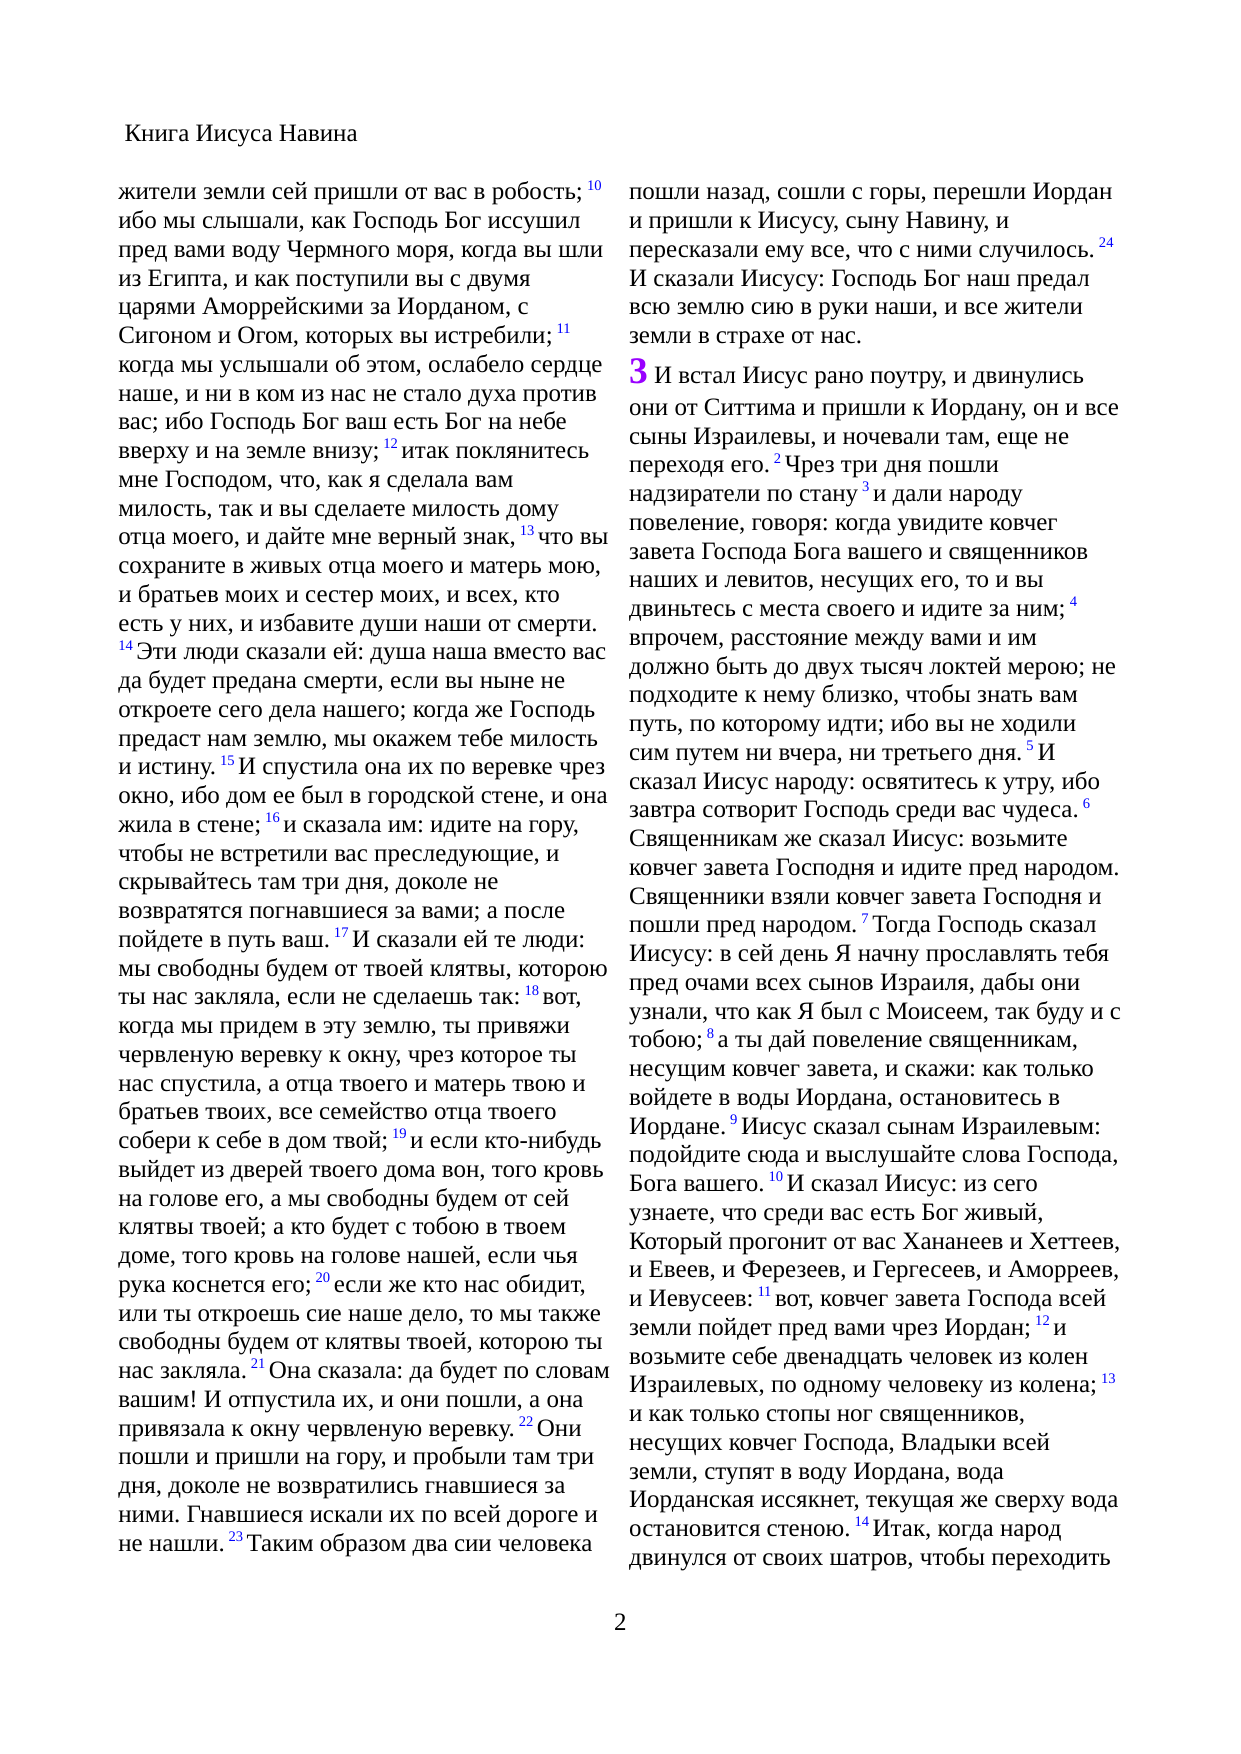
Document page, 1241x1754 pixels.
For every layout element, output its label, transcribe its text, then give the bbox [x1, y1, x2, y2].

text 3 И встал Иисус рано поутру, и двинулись они от Ситтима и пришли к Иордану, он и все сыны Израилевы, и ночевали там, еще не переходя его. 2 Чрез три дня пошли надзиратели по стану 3 и дали народу повеление, говоря: когда увидите ковчег завета Господа Бога вашего и священников наших и левитов, несущих его, то и вы двиньтесь с места своего и идите за ним; 4 впрочем, расстояние между вами и им должно быть до двух тысяч локтей мерою; не подходите к нему близко, чтобы знать вам путь, по которому идти; ибо вы не ходили сим путем ни вчера, ни третьего дня. 5 И сказал Иисус народу: освятитесь к утру, ибо завтра сотворит Господь среди вас чудеса. 6 Священникам же сказал Иисус: возьмите ковчег завета Господня и идите пред народом. Священники взяли ковчег завета Господня и пошли пред народом. 7 Тогда Господь сказал Иисусу: в сей день Я начну прославлять тебя пред очами всех сынов Израиля, дабы они узнали, что как Я был с Моисеем, так буду и с тобою; 8 а ты дай повеление священникам, несущим ковчег завета, и скажи: как только войдете в воды Иордана, остановитесь в Иордане. 9 Иисус сказал сынам Израилевым: подойдите сюда и выслушайте слова Господа, Бога вашего. 10 И сказал Иисус: из сего узнаете, что среди вас есть Бог живый, Который прогонит от вас Хананеев и Хеттеев, и Евеев, и Ферезеев, и Гергесеев, и Аморреев, и Иевусеев: 11 вот, ковчег завета Господа всей земли пойдет пред вами чрез Иордан; 12 и возьмите себе двенадцать человек из колен Израилевых, по одному человеку из колена; 13 и как только стопы ног священников, несущих ковчег Господа, Владыки всей земли, ступят в воду Иордана, вода Иорданская иссякнет, текущая же сверху вода остановится стеною. 14 Итак, когда народ двинулся от своих шатров, чтобы переходить [629, 349, 1122, 1571]
text жители земли сей пришли от вас в робость; 10 ибо мы слышали, как Господь Бог иссушил пред вами воду Чермного моря, когда вы шли из Египта, и как поступили вы с двумя царями Аморрейскими за Иорданом, с Сигоном и Огом, которых вы истребили; 11 когда мы услышали об этом, ослабело сердце наше, и ни в ком из нас не стало духа против вас; ибо Господь Бог ваш есть Бог на небе вверху и на земле внизу; 12 итак поклянитесь мне Господом, что, как я сделала вам милость, так и вы сделаете милость дому отца моего, и дайте мне верный знак, 13 что вы сохраните в живых отца моего и матерь мою, и братьев моих и сестер моих, и всех, кто есть у них, и избавите души наши от смерти. 14 Эти люди сказали ей: душа наша вместо вас да будет предана смерти, если вы ныне не откроете сего дела нашего; когда же Господь предаст нам землю, мы окажем тебе милость и истину. 15 И спустила она их по веревке чрез окно, ибо дом ее был в городской стене, и она жила в стене; 16 и сказала им: идите на гору, чтобы не встретили вас преследующие, и скрывайтесь там три дня, доколе не возвратятся погнавшиеся за вами; а после пойдете в путь ваш. 17 И сказали ей те люди: мы свободны будем от твоей клятвы, которою ты нас закляла, если не сделаешь так: 18 вот, когда мы придем в эту землю, ты привяжи червленую веревку к окну, чрез которое ты нас спустила, а отца твоего и матерь твою и братьев твоих, все семейство отца твоего собери к себе в дом твой; 19 и если кто-нибудь выйдет из дверей твоего дома вон, того кровь на голове его, а мы свободны будем от сей клятвы твоей; а кто будет с тобою в твоем доме, того кровь на голове нашей, если чья рука коснется его; 20 если же кто нас обидит, или ты откроешь сие наше дело, то мы также свободны будем от клятвы твоей, которою ты нас закляла. 21 Она сказала: да будет по словам вашим! И отпустила их, и они пошли, а она привязала к окну червленую веревку. 22 Они пошли и пришли на гору, и пробыли там три дня, доколе не возвратились гнавшиеся за ними. Гнавшиеся искали их по всей дороге и не нашли. 23 Таким образом два сии человека [118, 176, 611, 1556]
text пошли назад, сошли с горы, перешли Иордан и пришли к Иисусу, сыну Навину, и пересказали ему все, что с ними случилось. 24 И сказали Иисусу: Господь Бог наш предал всю землю сию в руки наши, и все жители земли в страхе от нас. [629, 176, 1122, 349]
